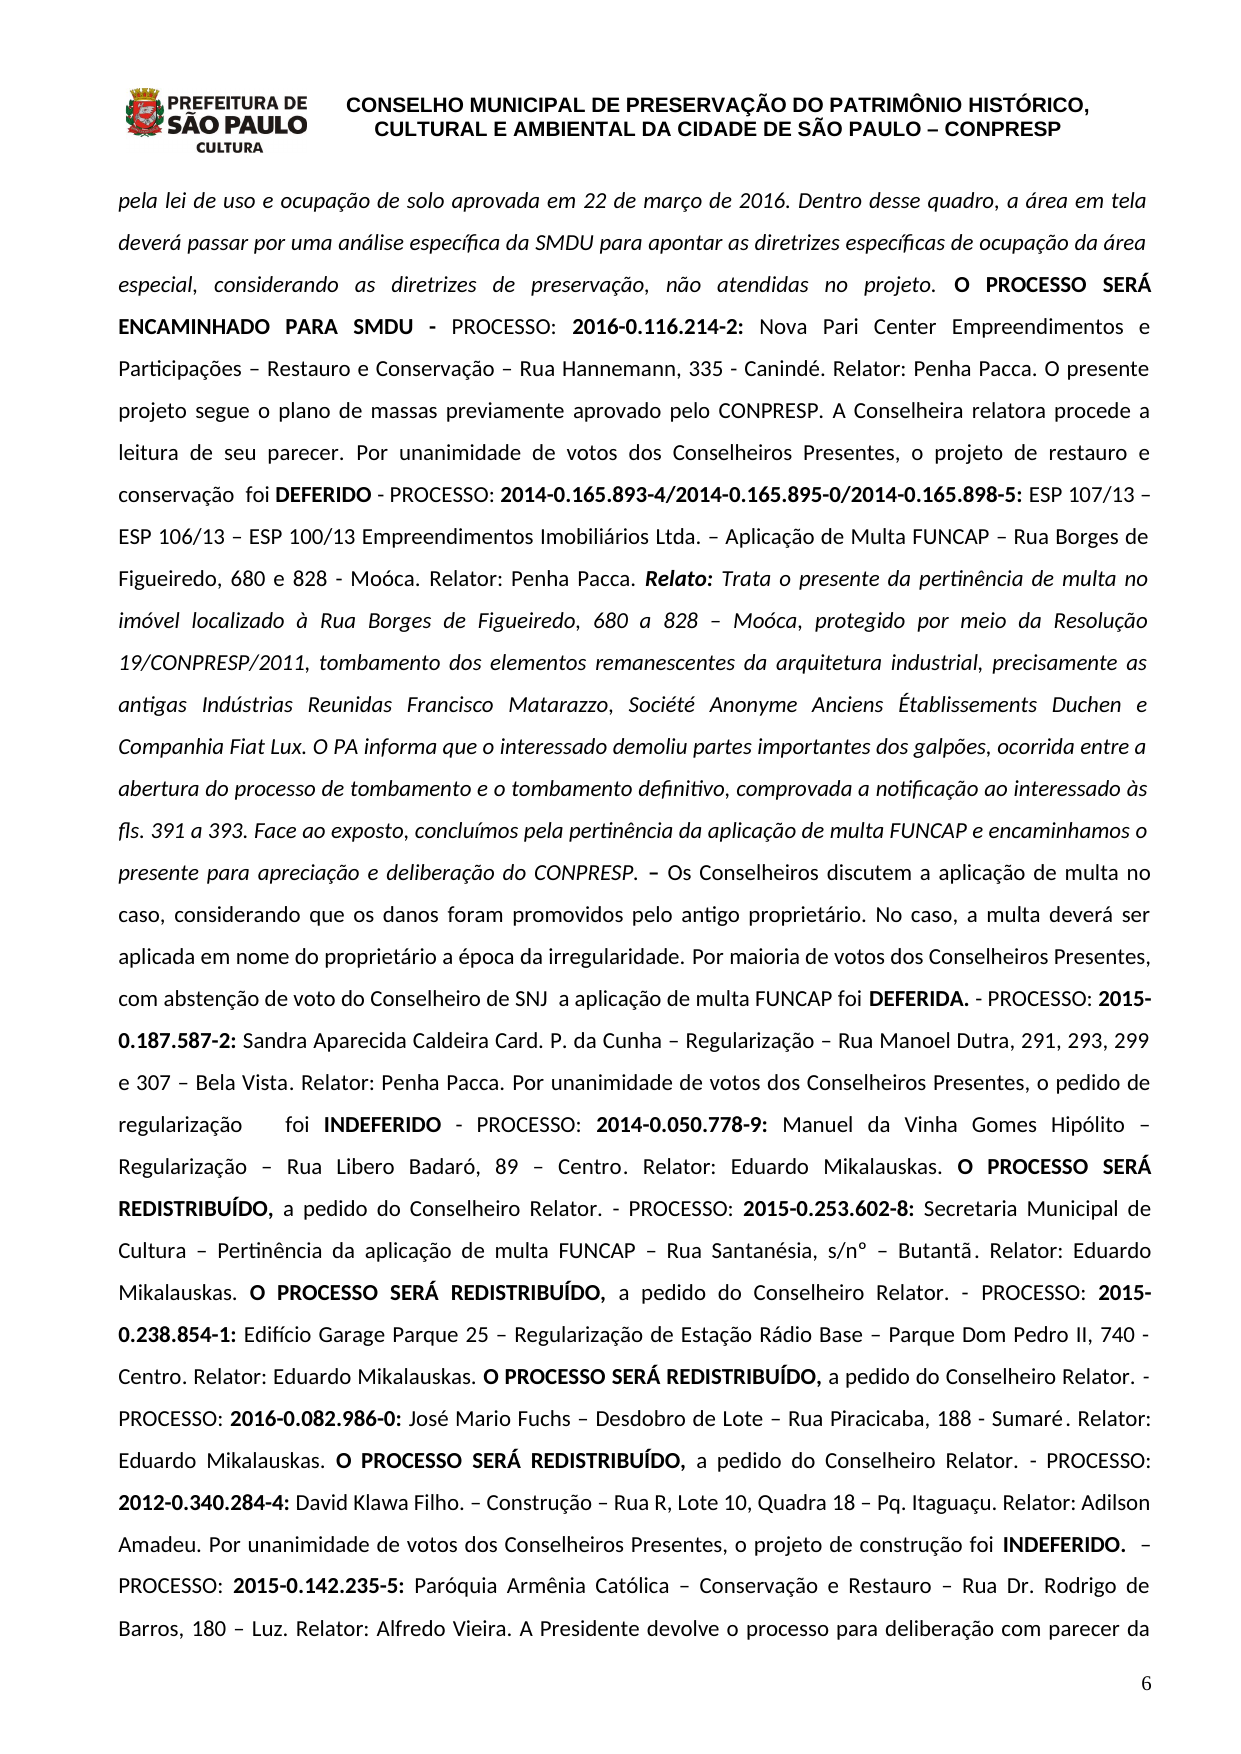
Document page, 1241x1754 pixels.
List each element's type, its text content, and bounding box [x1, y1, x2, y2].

text pela lei de uso e ocupação de solo aprovada em 22 de março de 2016. Dentro desse quadro, a área em tela deverá passar por uma análise específica da SMDU para apontar as diretrizes específicas de ocupação da área especial, considerando as diretrizes de preservação, não atendidas no projeto. O PROCESSO SERÁ ENCAMINHADO PARA SMDU - PROCESSO: 2016-0.116.214-2: Nova Pari Center Empreendimentos e Participações – Restauro e Conservação – Rua Hannemann, 335 - Canindé. Relator: Penha Pacca. O presente projeto segue o plano de massas previamente aprovado pelo CONPRESP. A Conselheira relatora procede a leitura de seu parecer. Por unanimidade de votos dos Conselheiros Presentes, o projeto de restauro e conservação foi DEFERIDO - PROCESSO: 2014-0.165.893-4/2014-0.165.895-0/2014-0.165.898-5: ESP 107/13 – ESP 106/13 – ESP 100/13 Empreendimentos Imobiliários Ltda. – Aplicação de Multa FUNCAP – Rua Borges de Figueiredo, 680 e 828 - Moóca. Relator: Penha Pacca. Relato: Trata o presente da pertinência de multa no imóvel localizado à Rua Borges de Figueiredo, 680 a 828 – Moóca, protegido por meio da Resolução 19/CONPRESP/2011, tombamento dos elementos remanescentes da arquitetura industrial, precisamente as antigas Indústrias Reunidas Francisco Matarazzo, Société Anonyme Anciens Établissements Duchen e Companhia Fiat Lux. O PA informa que o interessado demoliu partes importantes dos galpões, ocorrida entre a abertura do processo de tombamento e o tombamento definitivo, comprovada a notificação ao interessado às fls. 391 a 393. Face ao exposto, concluímos pela pertinência da aplicação de multa FUNCAP e encaminhamos o presente para apreciação e deliberação do CONPRESP. – Os Conselheiros discutem a aplicação de multa no caso, considerando que os danos foram promovidos pelo antigo proprietário. No caso, a multa deverá ser aplicada em nome do proprietário a época da irregularidade. Por maioria de votos dos Conselheiros Presentes, com abstenção de voto do Conselheiro de SNJ a aplicação de multa FUNCAP foi DEFERIDA. - PROCESSO: 2015-0.187.587-2: Sandra Aparecida Caldeira Card. P. da Cunha – Regularização – Rua Manoel Dutra, 291, 293, 299 e 307 – Bela Vista. Relator: Penha Pacca. Por unanimidade de votos dos Conselheiros Presentes, o pedido de regularização foi INDEFERIDO - PROCESSO: 2014-0.050.778-9: Manuel da Vinha Gomes Hipólito – Regularização – Rua Libero Badaró, 89 – Centro. Relator: Eduardo Mikalauskas. O PROCESSO SERÁ REDISTRIBUÍDO, a pedido do Conselheiro Relator. - PROCESSO: 2015-0.253.602-8: Secretaria Municipal de Cultura – Pertinência da aplicação de multa FUNCAP – Rua Santanésia, s/nº – Butantã. Relator: Eduardo Mikalauskas. O PROCESSO SERÁ REDISTRIBUÍDO, a pedido do Conselheiro Relator. - PROCESSO: 2015-0.238.854-1: Edifício Garage Parque 25 – Regularização de Estação Rádio Base – Parque Dom Pedro II, 740 - Centro. Relator: Eduardo Mikalauskas. O PROCESSO SERÁ REDISTRIBUÍDO, a pedido do Conselheiro Relator. - PROCESSO: 2016-0.082.986-0: José Mario Fuchs – Desdobro de Lote – Rua Piracicaba, 188 - Sumaré. Relator: Eduardo Mikalauskas. O PROCESSO SERÁ REDISTRIBUÍDO, a pedido do Conselheiro Relator. - PROCESSO: 2012-0.340.284-4: David Klawa Filho. – Construção – Rua R, Lote 10, Quadra 18 – Pq. Itaguaçu. Relator: Adilson Amadeu. Por unanimidade de votos dos Conselheiros Presentes, o projeto de construção foi INDEFERIDO. – PROCESSO: 2015-0.142.235-5: Paróquia Armênia Católica – Conservação e Restauro – Rua Dr. Rodrigo de Barros, 180 – Luz. Relator: Alfredo Vieira. A Presidente devolve o processo para deliberação com parecer da [118, 186, 1152, 1642]
